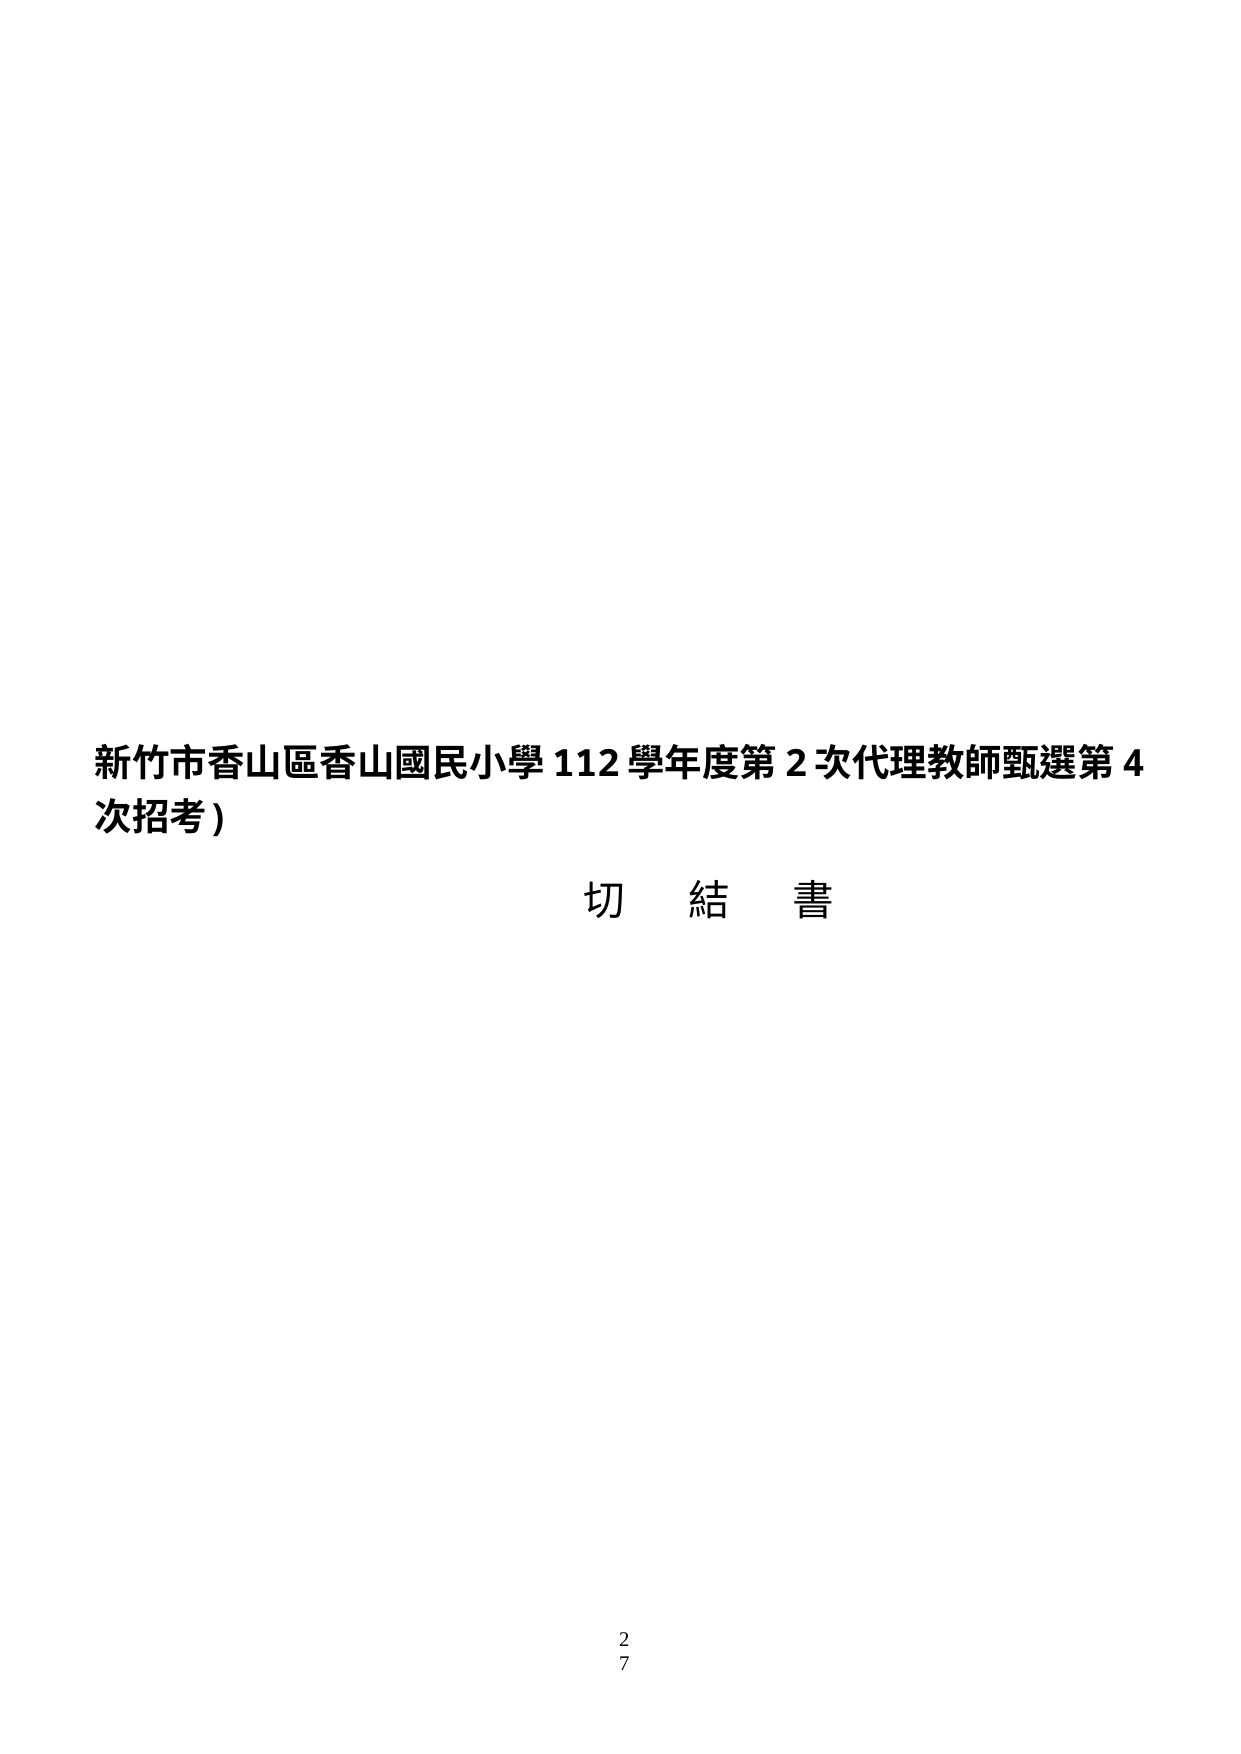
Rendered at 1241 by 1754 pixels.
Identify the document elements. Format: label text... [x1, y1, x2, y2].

text 新竹市香山區香山國民小學112學年度第2次代理教師甄選第4次招考) [94, 733, 1146, 842]
text 切結書 [272, 867, 1146, 927]
